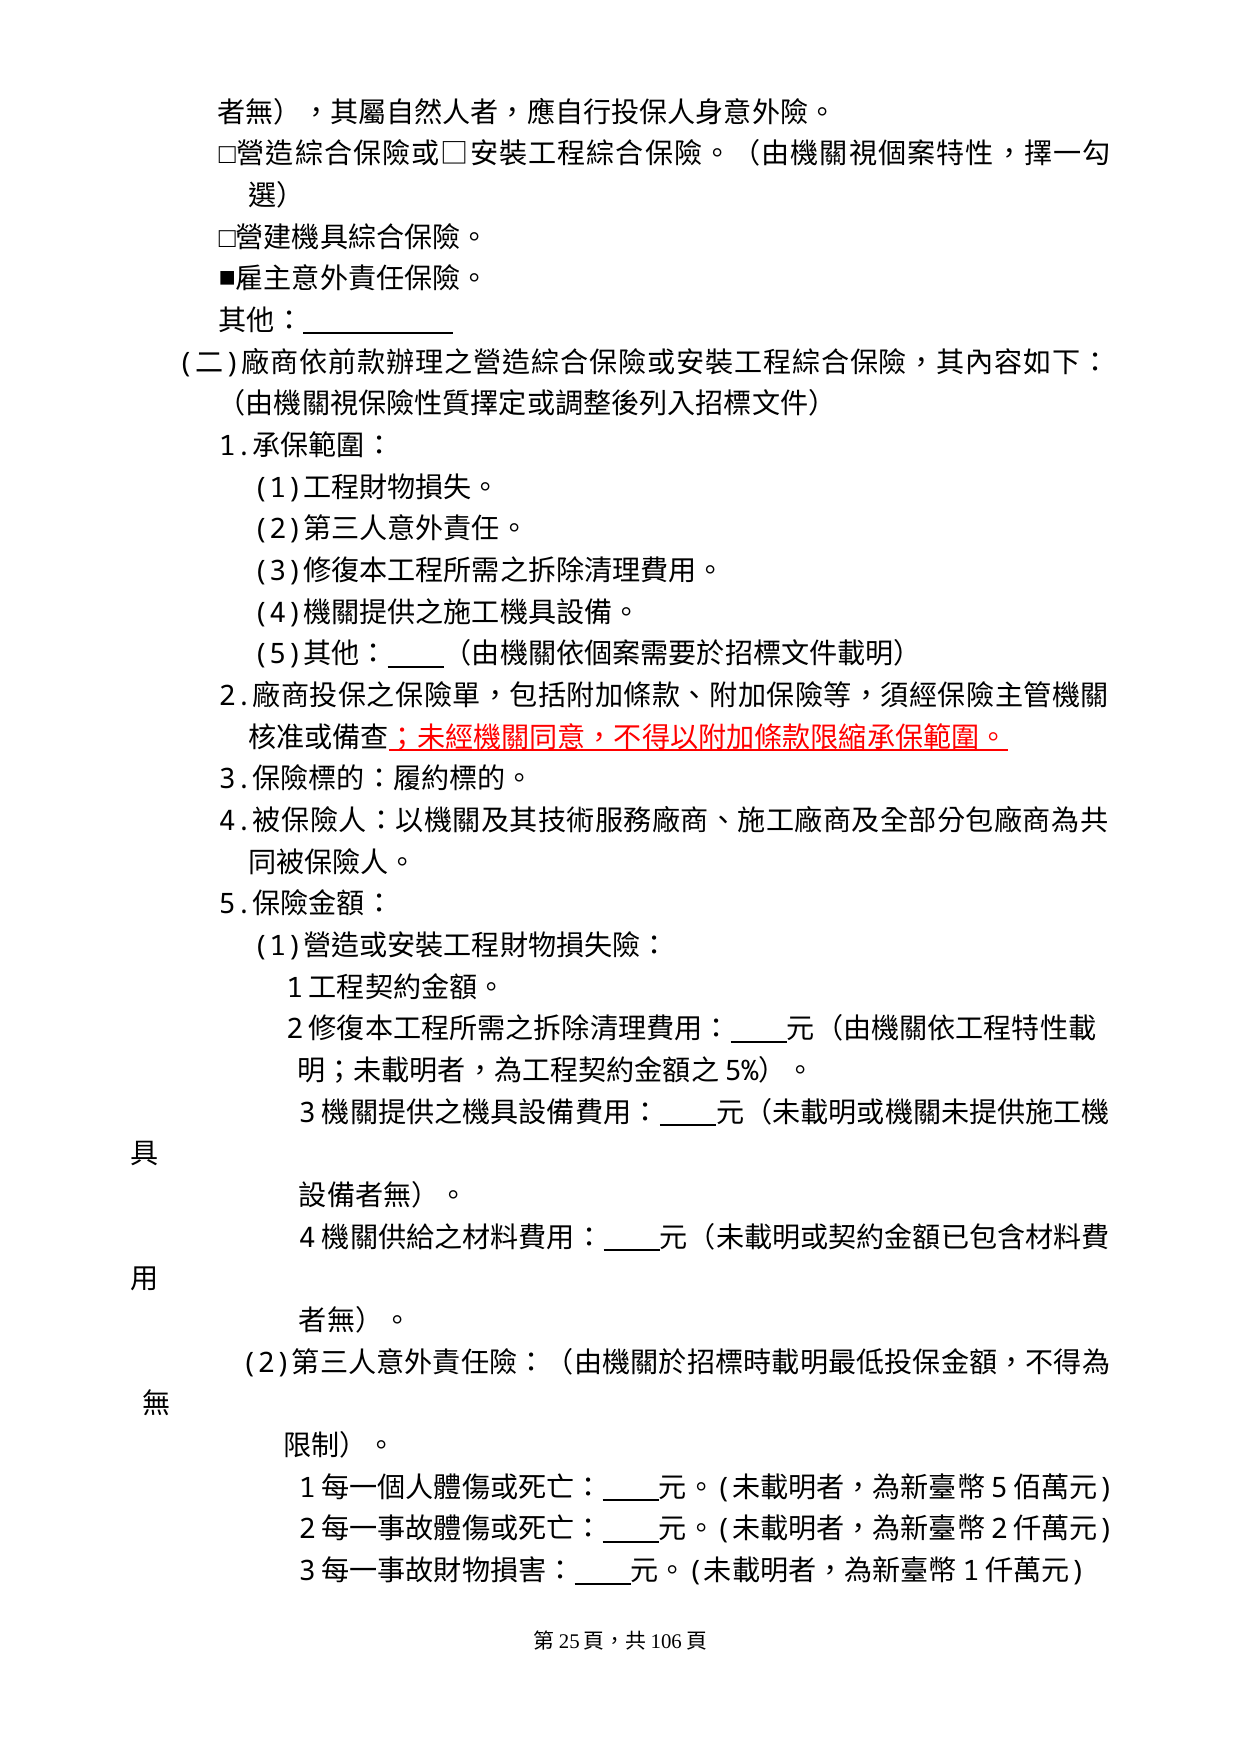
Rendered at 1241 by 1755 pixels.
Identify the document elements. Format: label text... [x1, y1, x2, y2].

text (1)工程財物損失。 [218, 464, 1110, 505]
text (4)機關提供之施工機具設備。 [218, 589, 1110, 630]
text (3)修復本工程所需之拆除清理費用。 [218, 547, 1110, 589]
text 3機關提供之機具設備費用： 元（未載明或機關未提供施工機具 [130, 1089, 1110, 1172]
text □營建機具綜合保險。 [218, 214, 1110, 255]
text 4機關供給之材料費用： 元（未載明或契約金額已包含材料費用 [130, 1214, 1110, 1297]
text (5)其他： （由機關依個案需要於招標文件載明） [218, 630, 1110, 672]
text 4.被保險人：以機關及其技術服務廠商、施工廠商及全部分包廠商為共同被保險人。 [218, 797, 1110, 880]
text 3每一事故財物損害： 元。(未載明者，為新臺幣1仟萬元) [130, 1547, 1110, 1589]
text 1工程契約金額。 [218, 964, 1110, 1005]
text 5.保險金額： [218, 880, 1110, 922]
text (2)第三人意外責任。 [218, 505, 1110, 547]
text 者無）。 [130, 1297, 1110, 1339]
text 2每一事故體傷或死亡： 元。(未載明者，為新臺幣2仟萬元) [130, 1505, 1149, 1547]
text 2修復本工程所需之拆除清理費用： 元（由機關依工程特性載 [218, 1005, 1110, 1047]
text (1)營造或安裝工程財物損失險： [218, 922, 1110, 964]
text 者無），其屬自然人者，應自行投保人身意外險。 [159, 89, 1110, 130]
text □營造綜合保險或□安裝工程綜合保險。（由機關視個案特性，擇一勾選） [218, 130, 1110, 214]
text (二)廠商依前款辦理之營造綜合保險或安裝工程綜合保險，其內容如下：（由機關視保險性質擇定或調整後列入招標文件） [159, 339, 1110, 422]
text ■雇主意外責任保險。 [218, 255, 1110, 297]
text 明；未載明者，為工程契約金額之5%）。 [142, 1047, 1110, 1089]
text 1.承保範圍： [218, 422, 1110, 464]
text (2)第三人意外責任險：（由機關於招標時載明最低投保金額，不得為無 [142, 1339, 1110, 1422]
text 1每一個人體傷或死亡： 元。(未載明者，為新臺幣5佰萬元) [130, 1464, 1149, 1505]
text 限制）。 [142, 1422, 1110, 1464]
text 設備者無）。 [130, 1172, 1110, 1214]
text 其他： [218, 297, 1110, 339]
text 2.廠商投保之保險單，包括附加條款、附加保險等，須經保險主管機關核准或備查；未經機關同意，不得以附加條款限縮承保範圍。 [218, 672, 1110, 755]
text 3.保險標的：履約標的。 [218, 755, 1110, 797]
